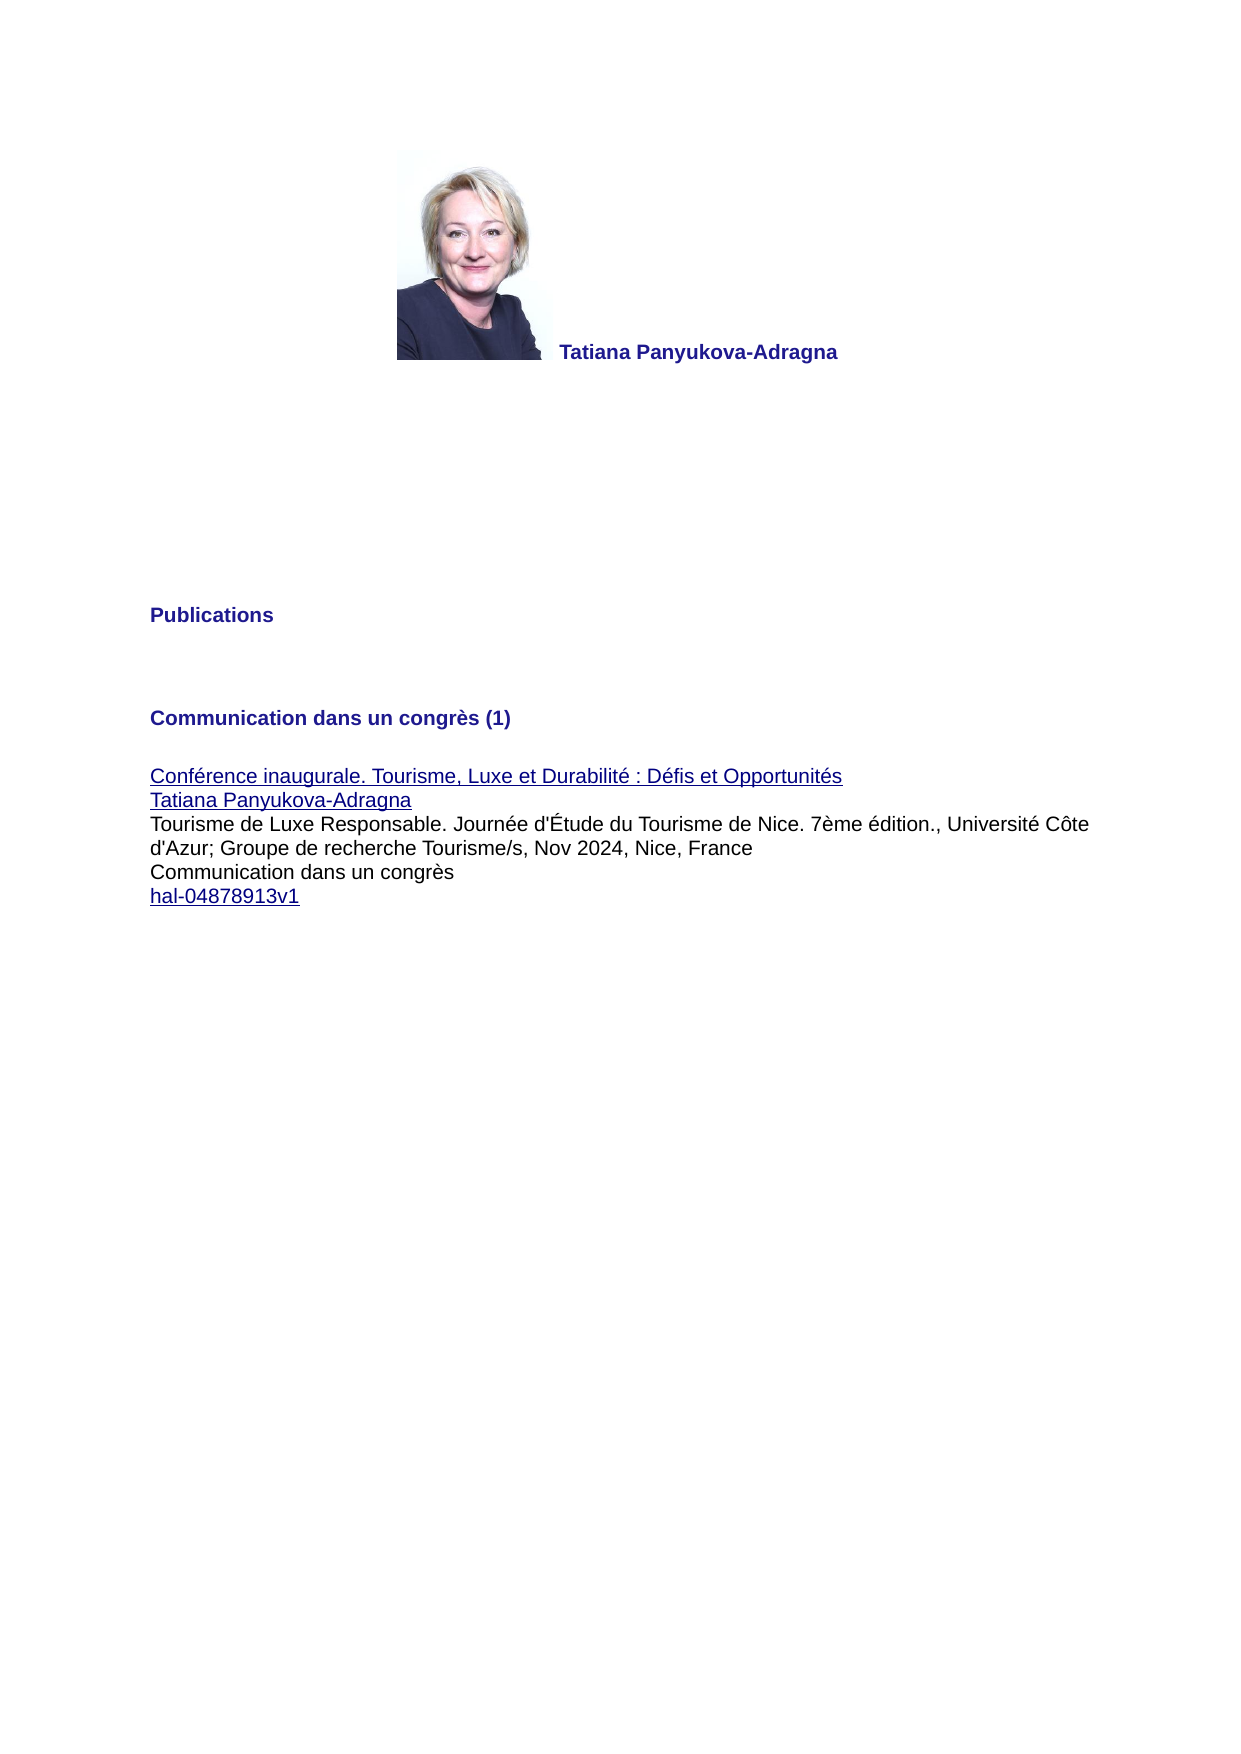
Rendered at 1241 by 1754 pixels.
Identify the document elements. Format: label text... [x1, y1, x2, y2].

subtitle Publications [150, 603, 1090, 627]
table_header Conférence inaugurale. Tourisme, Luxe et Durabilité : Défis et Opportunités Tatiana Panyukova-Adragna Tourisme de Luxe Responsable. Journée d'Étude du Tourisme de Nice. 7ème édition., Université Côte d'Azur; Groupe de recherche Tourisme/s, Nov 2024, Nice, France Communication dans un congrès hal-04878913v1 [150, 764, 1090, 908]
subtitle Tatiana Panyukova-Adragna [150, 150, 1090, 364]
picture [397, 150, 554, 360]
subtitle Communication dans un congrès (1) [150, 706, 1090, 730]
